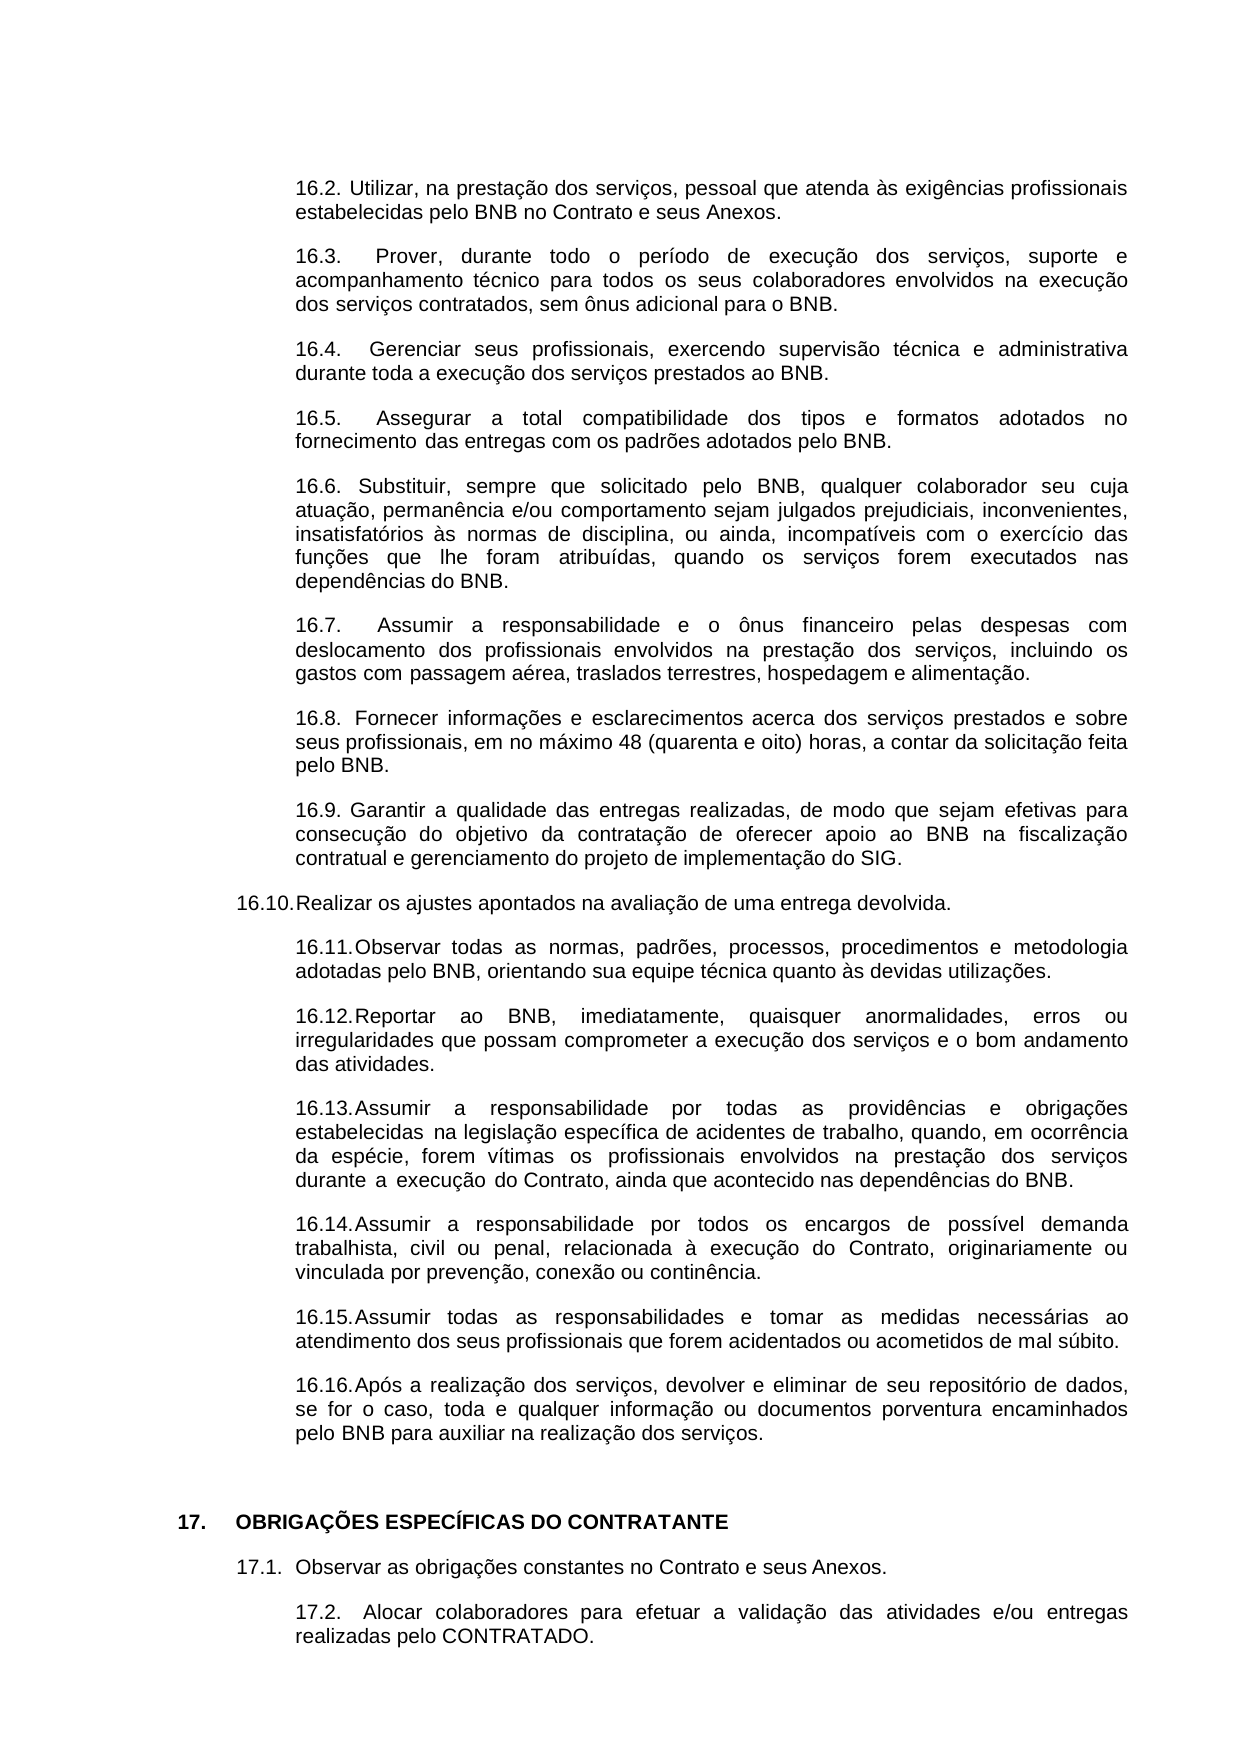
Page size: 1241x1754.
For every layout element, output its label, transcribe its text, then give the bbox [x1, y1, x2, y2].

text 16.16.Após a realização dos serviços, devolver e eliminar de seu repositório de dados, se for o caso, toda e qualquer informação ou documentos porventura encaminhados pelo BNB para auxiliar na realização dos serviços. [295, 1373, 1128, 1445]
text 16.12.Reportar ao BNB, imediatamente, quaisquer anormalidades, erros ou irregularidades que possam comprometer a execução dos serviços e o bom andamento das atividades. [295, 1004, 1128, 1076]
text 16.4. Gerenciar seus profissionais, exercendo supervisão técnica e administrativa durante toda a execução dos serviços prestados ao BNB. [295, 337, 1128, 385]
text 17. OBRIGAÇÕES ESPECÍFICAS DO CONTRATANTE [177, 1510, 1140, 1534]
text 16.3. Prover, durante todo o período de execução dos serviços, suporte e acompanhamento técnico para todos os seus colaboradores envolvidos na execução dos serviços contratados, sem ônus adicional para o BNB. [295, 244, 1128, 316]
text 16.13.Assumir a responsabilidade por todas as providências e obrigações estabelecidas na legislação específica de acidentes de trabalho, quando, em ocorrência da espécie, forem vítimas os profissionais envolvidos na prestação dos serviços durante a execução do Contrato, ainda que acontecido nas dependências do BNB. [295, 1097, 1128, 1191]
text 16.5. Assegurar a total compatibilidade dos tipos e formatos adotados no fornecimento das entregas com os padrões adotados pelo BNB. [295, 406, 1128, 453]
text 16.2. Utilizar, na prestação dos serviços, pessoal que atenda às exigências profissionais estabelecidas pelo BNB no Contrato e seus Anexos. [295, 176, 1128, 224]
text 16.9. Garantir a qualidade das entregas realizadas, de modo que sejam efetivas para consecução do objetivo da contratação de oferecer apoio ao BNB na fiscalização contratual e gerenciamento do projeto de implementação do SIG. [295, 798, 1128, 869]
text 16.10.Realizar os ajustes apontados na avaliação de uma entrega devolvida. [236, 891, 1140, 914]
text 16.14.Assumir a responsabilidade por todos os encargos de possível demanda trabalhista, civil ou penal, relacionada à execução do Contrato, originariamente ou vinculada por prevenção, conexão ou continência. [295, 1213, 1128, 1284]
text 17.2. Alocar colaboradores para efetuar a validação das atividades e/ou entregas realizadas pelo CONTRATADO. [295, 1601, 1128, 1648]
text 16.7. Assumir a responsabilidade e o ônus financeiro pelas despesas com deslocamento dos profissionais envolvidos na prestação dos serviços, incluindo os gastos com passagem aérea, traslados terrestres, hospedagem e alimentação. [295, 614, 1128, 685]
text 16.15.Assumir todas as responsabilidades e tomar as medidas necessárias ao atendimento dos seus profissionais que forem acidentados ou acometidos de mal súbito. [295, 1305, 1128, 1353]
text 17.1. Observar as obrigações constantes no Contrato e seus Anexos. [236, 1555, 1140, 1579]
text 16.8. Fornecer informações e esclarecimentos acerca dos serviços prestados e sobre seus profissionais, em no máximo 48 (quarenta e oito) horas, a contar da solicitação feita pelo BNB. [295, 706, 1128, 777]
text 16.6. Substituir, sempre que solicitado pelo BNB, qualquer colaborador seu cuja atuação, permanência e/ou comportamento sejam julgados prejudiciais, inconvenientes, insatisfatórios às normas de disciplina, ou ainda, incompatíveis com o exercício das funções que lhe foram atribuídas, quando os serviços forem executados nas dependências do BNB. [295, 474, 1128, 593]
text 16.11.Observar todas as normas, padrões, processos, procedimentos e metodologia adotadas pelo BNB, orientando sua equipe técnica quanto às devidas utilizações. [295, 936, 1128, 983]
